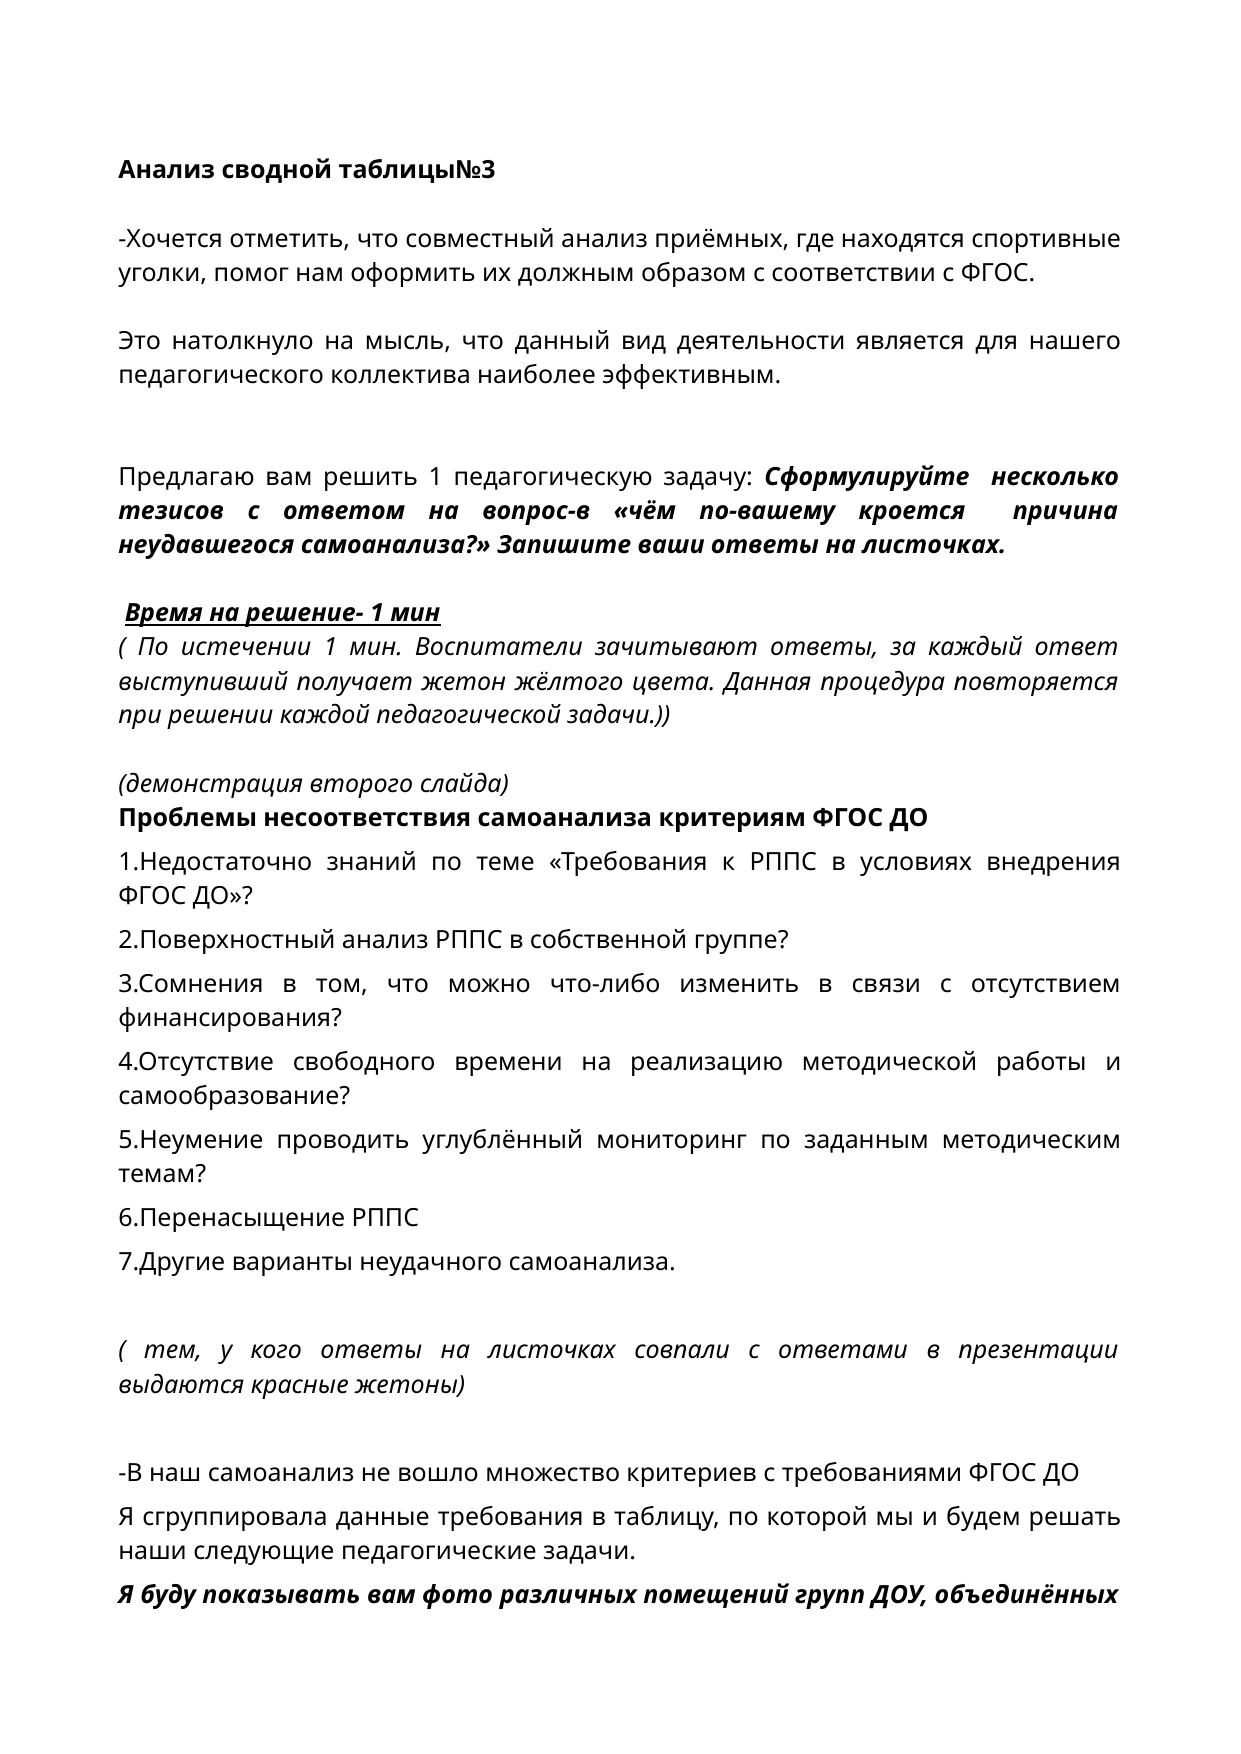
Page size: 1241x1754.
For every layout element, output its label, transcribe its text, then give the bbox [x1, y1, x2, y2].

text Анализ сводной таблицы№3 [118, 152, 1122, 186]
text -Хочется отметить, что совместный анализ приёмных, где находятся спортивные уголки, помог нам оформить их должным образом с соответствии с ФГОС. [118, 220, 1122, 288]
text Предлагаю вам решить 1 педагогическую задачу: Сформулируйте несколько тезисов с ответом на вопрос-в «чём по-вашему кроется причина неудавшегося самоанализа?» Запишите ваши ответы на листочках. [118, 459, 1122, 561]
text (демонстрация второго слайда) [118, 765, 1122, 799]
text Это натолкнуло на мысль, что данный вид деятельности является для нашего педагогического коллектива наиболее эффективным. [118, 322, 1122, 391]
text -В наш самоанализ не вошло множество критериев с требованиями ФГОС ДО [118, 1454, 1122, 1488]
text 3.Сомнения в том, что можно что-либо изменить в связи с отсутствием финансирования? [118, 966, 1122, 1034]
text Я сгруппировала данные требования в таблицу, по которой мы и будем решать наши следующие педагогические задачи. [118, 1498, 1122, 1567]
text 5.Неумение проводить углублённый мониторинг по заданным методическим темам? [118, 1122, 1122, 1190]
text Проблемы несоответствия самоанализа критериям ФГОС ДО [118, 799, 1122, 833]
text 2.Поверхностный анализ РППС в собственной группе? [118, 922, 1122, 956]
text ( По истечении 1 мин. Воспитатели зачитывают ответы, за каждый ответ выступивший получает жетон жёлтого цвета. Данная процедура повторяется при решении каждой педагогической задачи.)) [118, 629, 1122, 731]
text 6.Перенасыщение РППС [118, 1200, 1122, 1234]
text Я буду показывать вам фото различных помещений групп ДОУ, объединённых [118, 1577, 1122, 1611]
text ( тем, у кого ответы на листочках совпали с ответами в презентации выдаются красные жетоны) [118, 1332, 1122, 1400]
text 7.Другие варианты неудачного самоанализа. [118, 1244, 1122, 1278]
text Время на решение- 1 мин [118, 595, 1122, 629]
text 4.Отсутствие свободного времени на реализацию методической работы и самообразование? [118, 1044, 1122, 1112]
text 1.Недостаточно знаний по теме «Требования к РППС в условиях внедрения ФГОС ДО»? [118, 843, 1122, 912]
